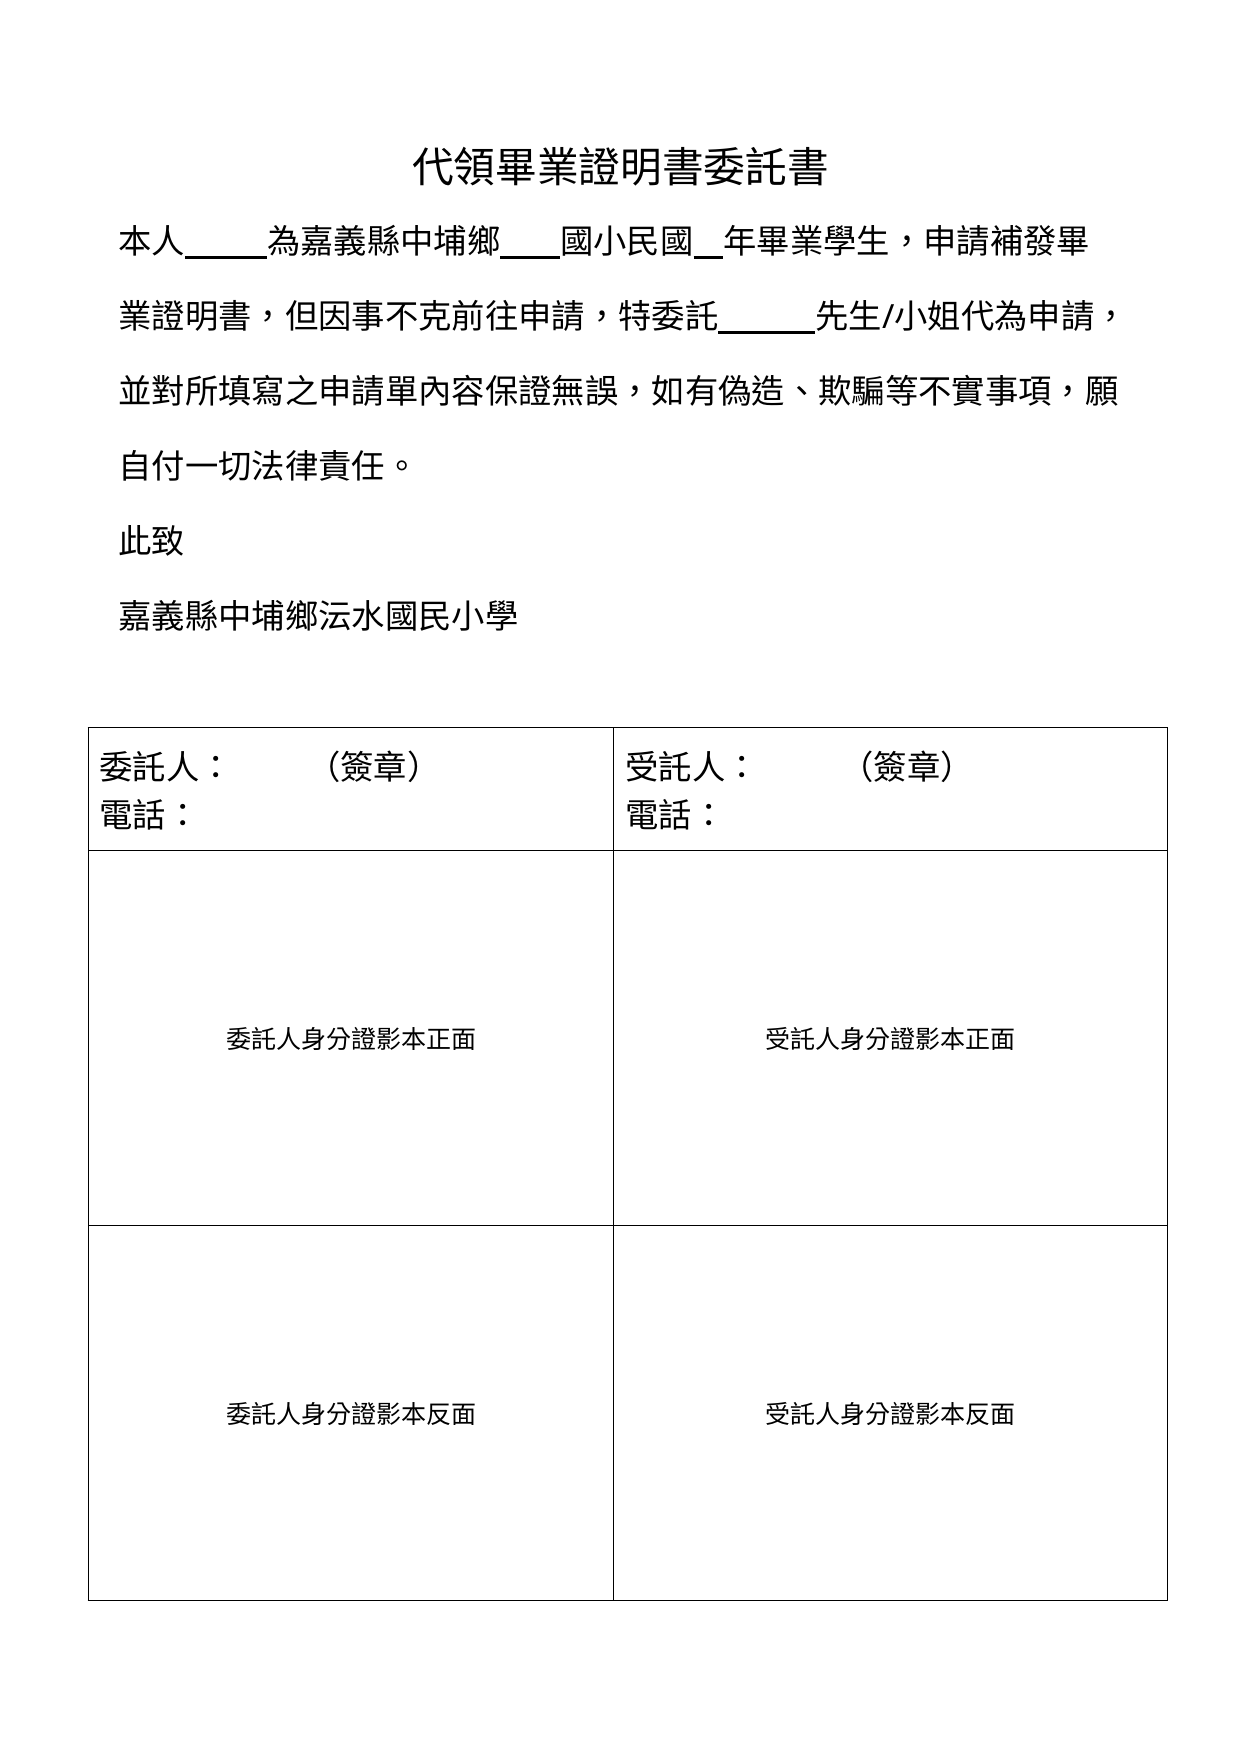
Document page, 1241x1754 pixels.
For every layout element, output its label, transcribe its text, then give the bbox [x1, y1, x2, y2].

table_header 委託人： （簽章） 電話： [89, 728, 613, 849]
table_cell 受託人身分證影本正面 [614, 851, 1167, 1224]
table_cell 受託人身分證影本反面 [614, 1226, 1167, 1599]
table_header 受託人： （簽章） 電話： [614, 728, 1167, 849]
table_cell 委託人身分證影本反面 [89, 1226, 613, 1599]
text 此致 [118, 502, 1122, 577]
text 嘉義縣中埔鄉沄水國民小學 [118, 577, 1122, 652]
text 代領畢業證明書委託書 [118, 127, 1122, 202]
table_cell 委託人身分證影本正面 [89, 851, 613, 1224]
text 本人 為嘉義縣中埔鄉 國小民國 年畢業學生，申請補發畢業證明書，但因事不克前往申請，特委託 先生/小姐代為申請，並對所填寫之申請單內容保證無誤，如有偽造、欺騙等不實事項，願自付一切法律責任。 [118, 202, 1122, 502]
